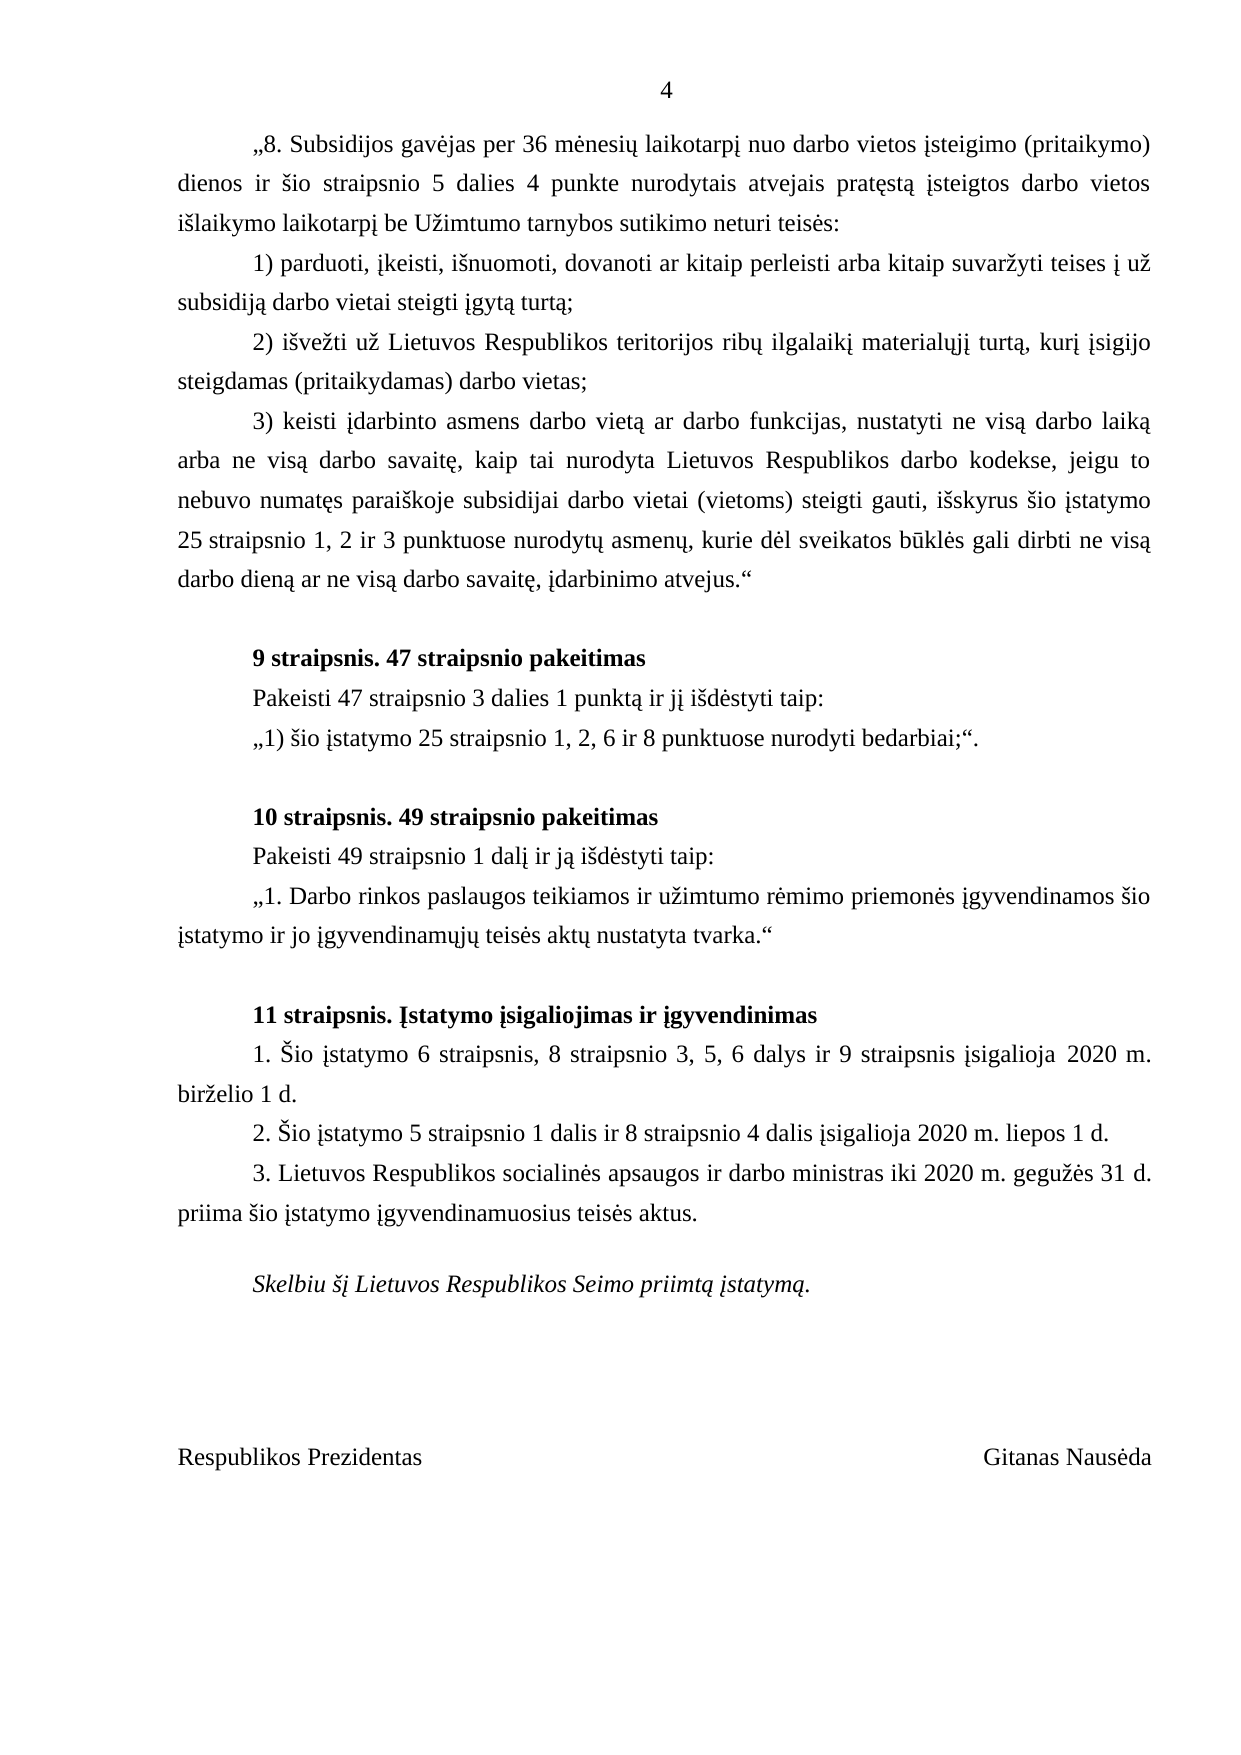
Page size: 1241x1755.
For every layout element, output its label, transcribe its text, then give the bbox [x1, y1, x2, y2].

text 1. Šio įstatymo 6 straipsnis, 8 straipsnio 3, 5, 6 dalys ir 9 straipsnis įsigalioja 2020 m. birželio 1 d. [177, 1028, 1152, 1108]
text Pakeisti 49 straipsnio 1 dalį ir ją išdėstyti taip: [177, 831, 1152, 870]
text 3. Lietuvos Respublikos socialinės apsaugos ir darbo ministras iki 2020 m. gegužės 31 d. priima šio įstatymo įgyvendinamuosius teisės aktus. [177, 1147, 1152, 1226]
text Pakeisti 47 straipsnio 3 dalies 1 punktą ir jį išdėstyti taip: [177, 672, 1152, 712]
text „8. Subsidijos gavėjas per 36 mėnesių laikotarpį nuo darbo vietos įsteigimo (pritaikymo) dienos ir šio straipsnio 5 dalies 4 punkte nurodytais atvejais pratęstą įsteigtos darbo vietos išlaikymo laikotarpį be Užimtumo tarnybos sutikimo neturi teisės: [177, 118, 1152, 237]
text 1) parduoti, įkeisti, išnuomoti, dovanoti ar kitaip perleisti arba kitaip suvaržyti teises į už subsidiją darbo vietai steigti įgytą turtą; [177, 237, 1152, 316]
text 10 straipsnis. 49 straipsnio pakeitimas [177, 791, 1152, 831]
text 9 straipsnis. 47 straipsnio pakeitimas [177, 633, 1152, 672]
text 2) išvežti už Lietuvos Respublikos teritorijos ribų ilgalaikį materialųjį turtą, kurį įsigijo steigdamas (pritaikydamas) darbo vietas; [177, 316, 1152, 395]
text Skelbiu šį Lietuvos Respublikos Seimo priimtą įstatymą. [177, 1269, 1152, 1298]
text 11 straipsnis. Įstatymo įsigaliojimas ir įgyvendinimas [177, 989, 1152, 1028]
text 3) keisti įdarbinto asmens darbo vietą ar darbo funkcijas, nustatyti ne visą darbo laiką arba ne visą darbo savaitę, kaip tai nurodyta Lietuvos Respublikos darbo kodekse, jeigu to nebuvo numatęs paraiškoje subsidijai darbo vietai (vietoms) steigti gauti, išskyrus šio įstatymo 25 straipsnio 1, 2 ir 3 punktuose nurodytų asmenų, kurie dėl sveikatos būklės gali dirbti ne visą darbo dieną ar ne visą darbo savaitę, įdarbinimo atvejus.“ [177, 395, 1152, 593]
text Respublikos Prezidentas Gitanas Nausėda [177, 1442, 1152, 1471]
text „1) šio įstatymo 25 straipsnio 1, 2, 6 ir 8 punktuose nurodyti bedarbiai;“. [177, 712, 1152, 751]
text „1. Darbo rinkos paslaugos teikiamos ir užimtumo rėmimo priemonės įgyvendinamos šio įstatymo ir jo įgyvendinamųjų teisės aktų nustatyta tvarka.“ [177, 870, 1152, 949]
text 2. Šio įstatymo 5 straipsnio 1 dalis ir 8 straipsnio 4 dalis įsigalioja 2020 m. liepos 1 d. [177, 1108, 1152, 1147]
